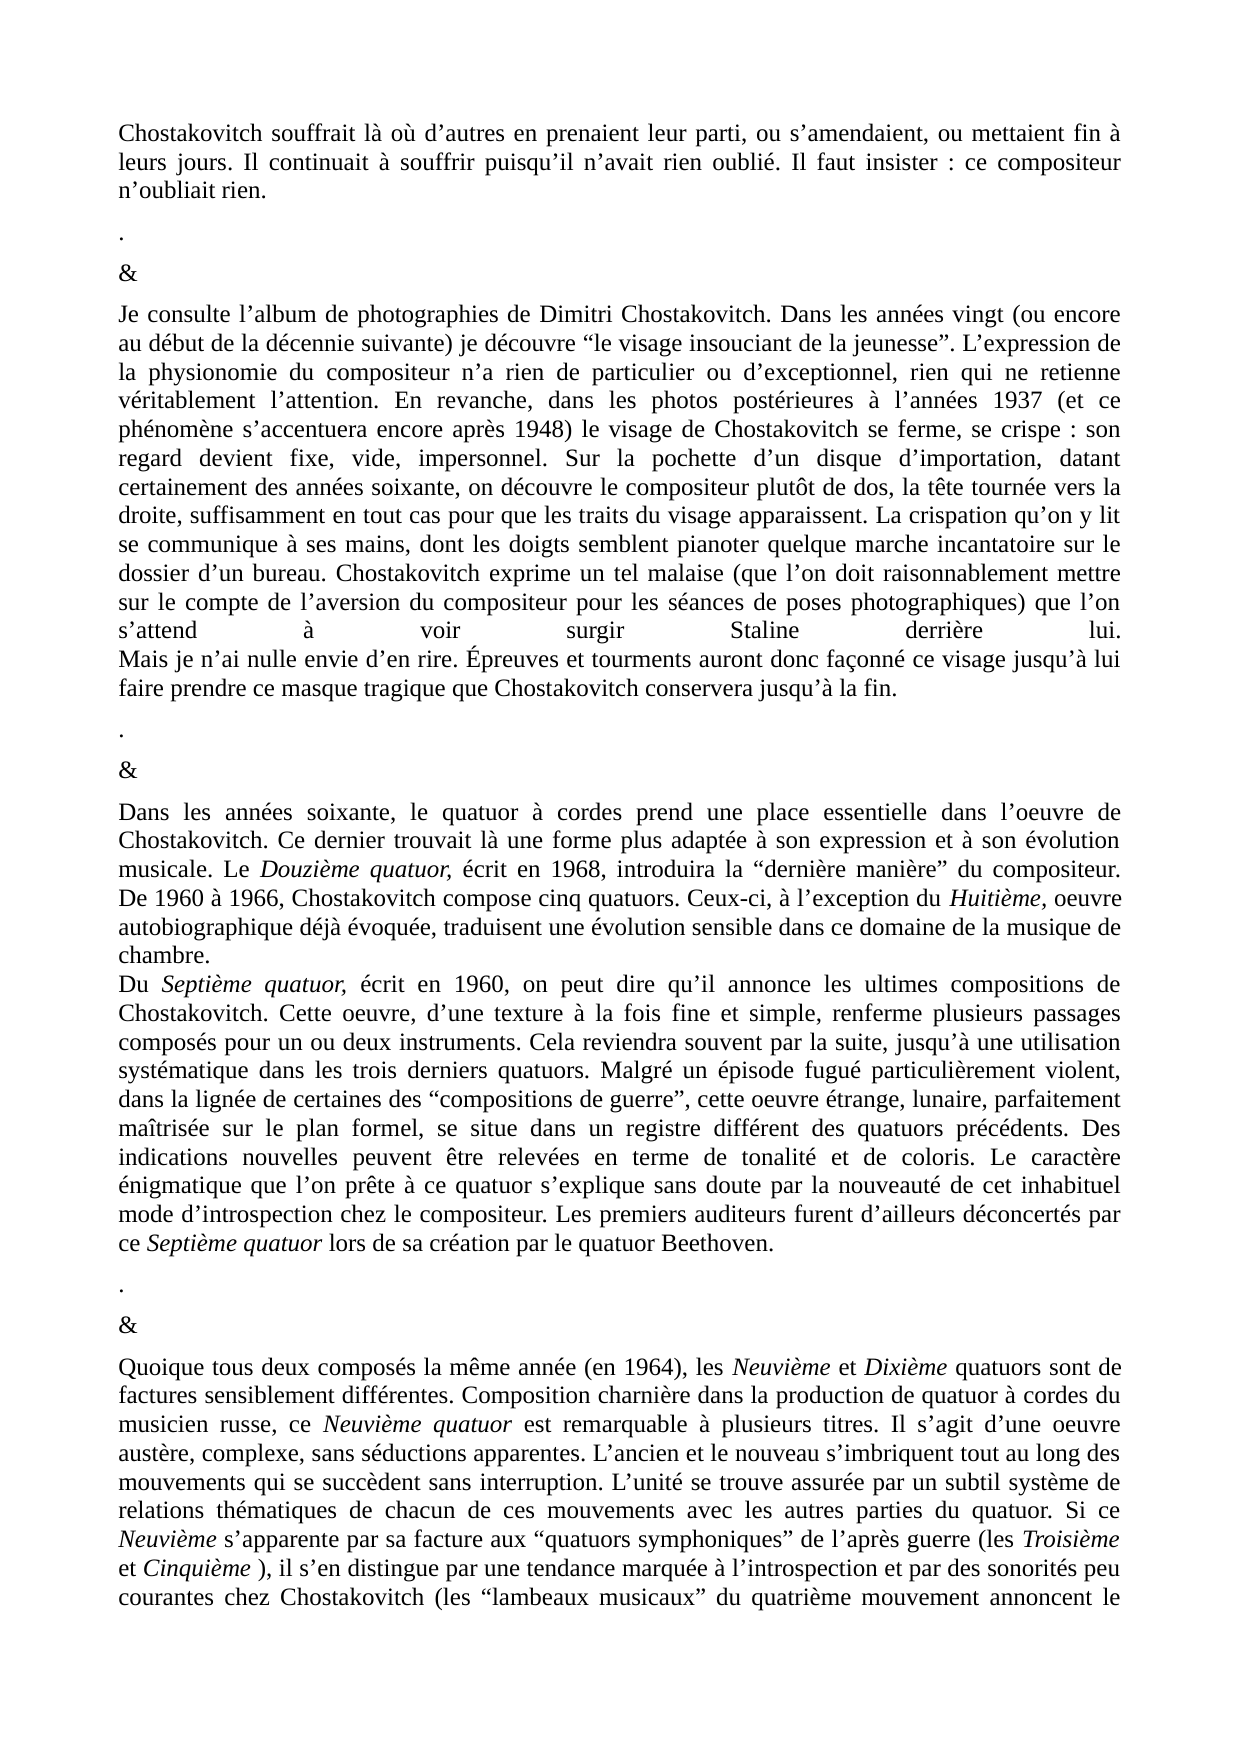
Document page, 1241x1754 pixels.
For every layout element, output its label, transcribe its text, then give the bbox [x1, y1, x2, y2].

text Je consulte l’album de photographies de Dimitri Chostakovitch. Dans les années vingt (ou encore au début de la décennie suivante) je découvre “le visage insouciant de la jeunesse”. L’expression de la physionomie du compositeur n’a rien de particulier ou d’exceptionnel, rien qui ne retienne véritablement l’attention. En revanche, dans les photos postérieures à l’années 1937 (et ce phénomène s’accentuera encore après 1948) le visage de Chostakovitch se ferme, se crispe : son regard devient fixe, vide, impersonnel. Sur la pochette d’un disque d’importation, datant certainement des années soixante, on découvre le compositeur plutôt de dos, la tête tournée vers la droite, suffisamment en tout cas pour que les traits du visage apparaissent. La crispation qu’on y lit se communique à ses mains, dont les doigts semblent pianoter quelque marche incantatoire sur le dossier d’un bureau. Chostakovitch exprime un tel malaise (que l’on doit raisonnablement mettre sur le compte de l’aversion du compositeur pour les séances de poses photographiques) que l’on s’attend à voir surgir Staline derrière lui. Mais je n’ai nulle envie d’en rire. Épreuves et tourments auront donc façonné ce visage jusqu’à lui faire prendre ce masque tragique que Chostakovitch conservera jusqu’à la fin. [118, 299, 1122, 702]
text Chostakovitch souffrait là où d’autres en prenaient leur parti, ou s’amendaient, ou mettaient fin à leurs jours. Il continuait à souffrir puisqu’il n’avait rien oublié. Il faut insister : ce compositeur n’oubliait rien. [118, 118, 1122, 204]
text . [118, 217, 1122, 246]
text & [118, 1311, 1122, 1339]
text Dans les années soixante, le quatuor à cordes prend une place essentielle dans l’oeuvre de Chostakovitch. Ce dernier trouvait là une forme plus adaptée à son expression et à son évolution musicale. Le Douzième quatuor, écrit en 1968, introduira la “dernière manière” du compositeur. De 1960 à 1966, Chostakovitch compose cinq quatuors. Ceux-ci, à l’exception du Huitième, oeuvre autobiographique déjà évoquée, traduisent une évolution sensible dans ce domaine de la musique de chambre. Du Septième quatuor, écrit en 1960, on peut dire qu’il annonce les ultimes compositions de Chostakovitch. Cette oeuvre, d’une texture à la fois fine et simple, renferme plusieurs passages composés pour un ou deux instruments. Cela reviendra souvent par la suite, jusqu’à une utilisation systématique dans les trois derniers quatuors. Malgré un épisode fugué particulièrement violent, dans la lignée de certaines des “compositions de guerre”, cette oeuvre étrange, lunaire, parfaitement maîtrisée sur le plan formel, se situe dans un registre différent des quatuors précédents. Des indications nouvelles peuvent être relevées en terme de tonalité et de coloris. Le caractère énigmatique que l’on prête à ce quatuor s’explique sans doute par la nouveauté de cet inhabituel mode d’introspection chez le compositeur. Les premiers auditeurs furent d’ailleurs déconcertés par ce Septième quatuor lors de sa création par le quatuor Beethoven. [118, 797, 1122, 1257]
text . [118, 714, 1122, 743]
text & [118, 258, 1122, 287]
text & [118, 756, 1122, 784]
text Quoique tous deux composés la même année (en 1964), les Neuvième et Dixième quatuors sont de factures sensiblement différentes. Composition charnière dans la production de quatuor à cordes du musicien russe, ce Neuvième quatuor est remarquable à plusieurs titres. Il s’agit d’une oeuvre austère, complexe, sans séductions apparentes. L’ancien et le nouveau s’imbriquent tout au long des mouvements qui se succèdent sans interruption. L’unité se trouve assurée par un subtil système de relations thématiques de chacun de ces mouvements avec les autres parties du quatuor. Si ce Neuvième s’apparente par sa facture aux “quatuors symphoniques” de l’après guerre (les Troisième et Cinquième ), il s’en distingue par une tendance marquée à l’introspection et par des sonorités peu courantes chez Chostakovitch (les “lambeaux musicaux” du quatrième mouvement annoncent le [118, 1352, 1122, 1611]
text . [118, 1269, 1122, 1298]
